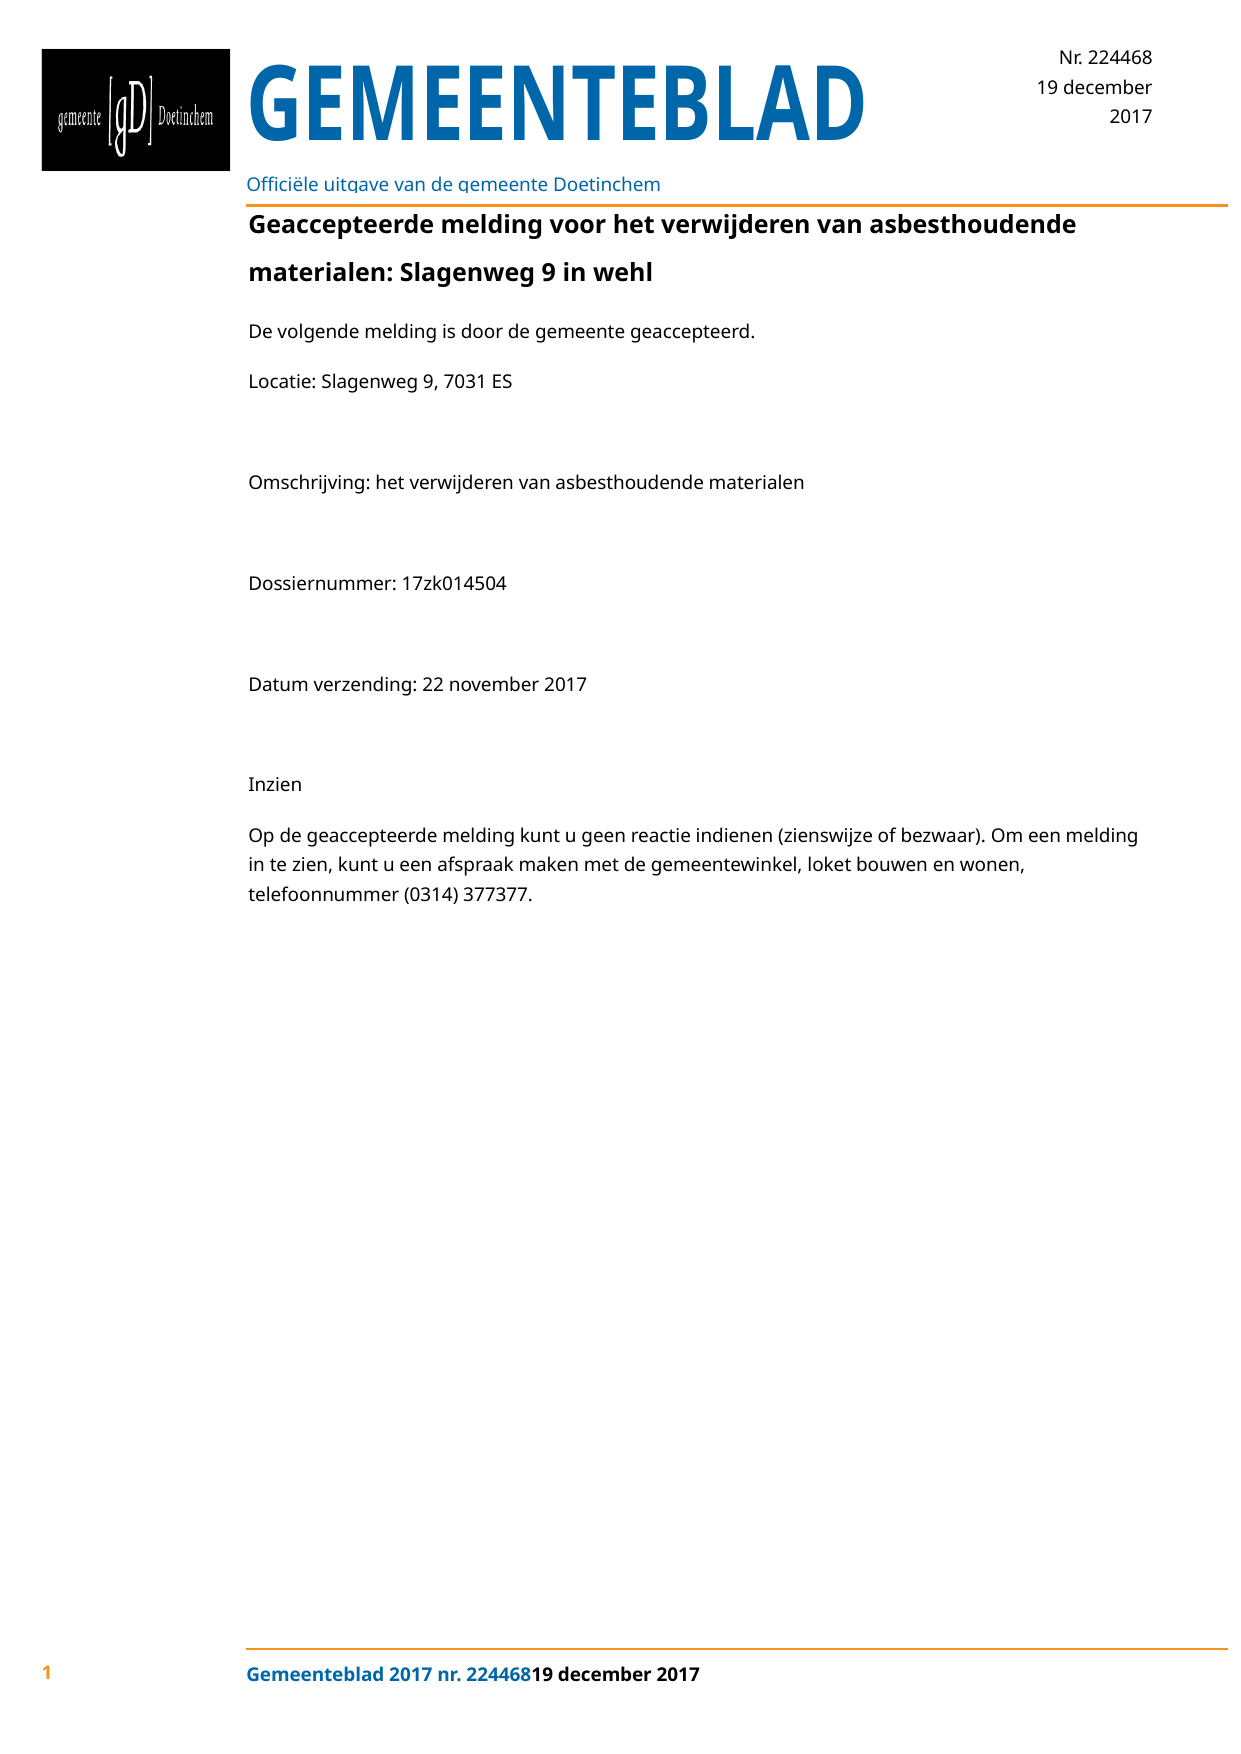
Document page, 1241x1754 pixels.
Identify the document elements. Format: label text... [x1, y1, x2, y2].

text Dossiernummer: 17zk014504 [248, 570, 1152, 596]
text Inzien [248, 772, 1152, 797]
picture [41, 47, 231, 172]
text Geaccepteerde melding voor het verwijderen van asbesthoudende materialen: Slagenweg 9 in wehl [248, 207, 1152, 288]
text Op de geaccepteerde melding kunt u geen reactie indienen (zienswijze of bezwaar). Om een melding in te zien, kunt u een afspraak maken met de gemeentewinkel, loket bouwen en wonen, telefoonnummer (0314) 377377. [248, 822, 1152, 907]
text De volgende melding is door de gemeente geaccepteerd. [248, 318, 1152, 344]
text Locatie: Slagenweg 9, 7031 ES [248, 368, 1152, 394]
text Datum verzending: 22 november 2017 [248, 671, 1152, 697]
text Omschrijving: het verwijderen van asbesthoudende materialen [248, 469, 1152, 495]
